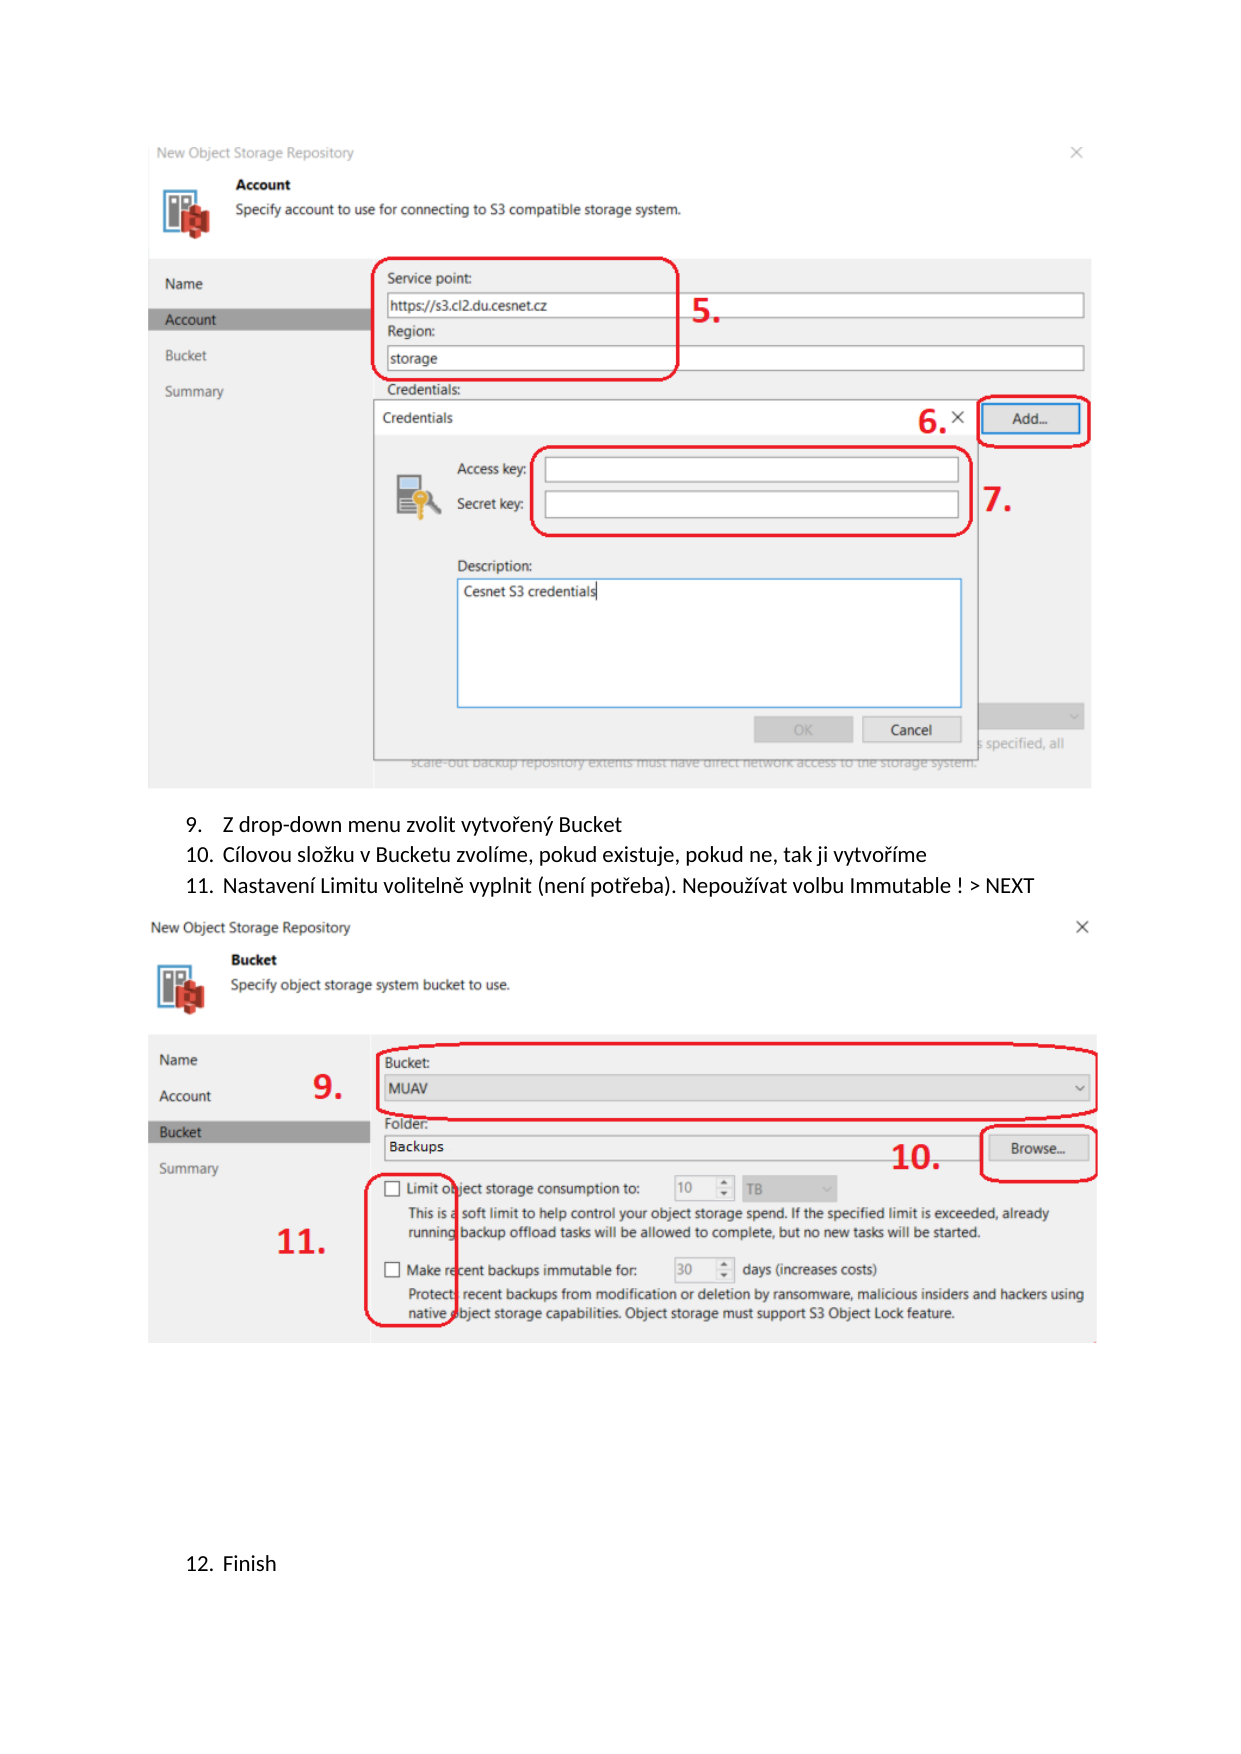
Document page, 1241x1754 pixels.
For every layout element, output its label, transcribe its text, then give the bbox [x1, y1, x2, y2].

list Z drop-down menu zvolit vytvořený Bucket [185, 810, 1093, 838]
picture [147, 917, 1098, 1343]
picture [147, 147, 1092, 792]
list Cílovou složku v Bucketu zvolíme, pokud existuje, pokud ne, tak ji vytvoříme [185, 841, 1093, 869]
list Nastavení Limitu volitelně vyplnit (není potřeba). Nepoužívat volbu Immutable ! > NEXT [185, 871, 1093, 899]
list Finish [185, 1549, 1093, 1577]
